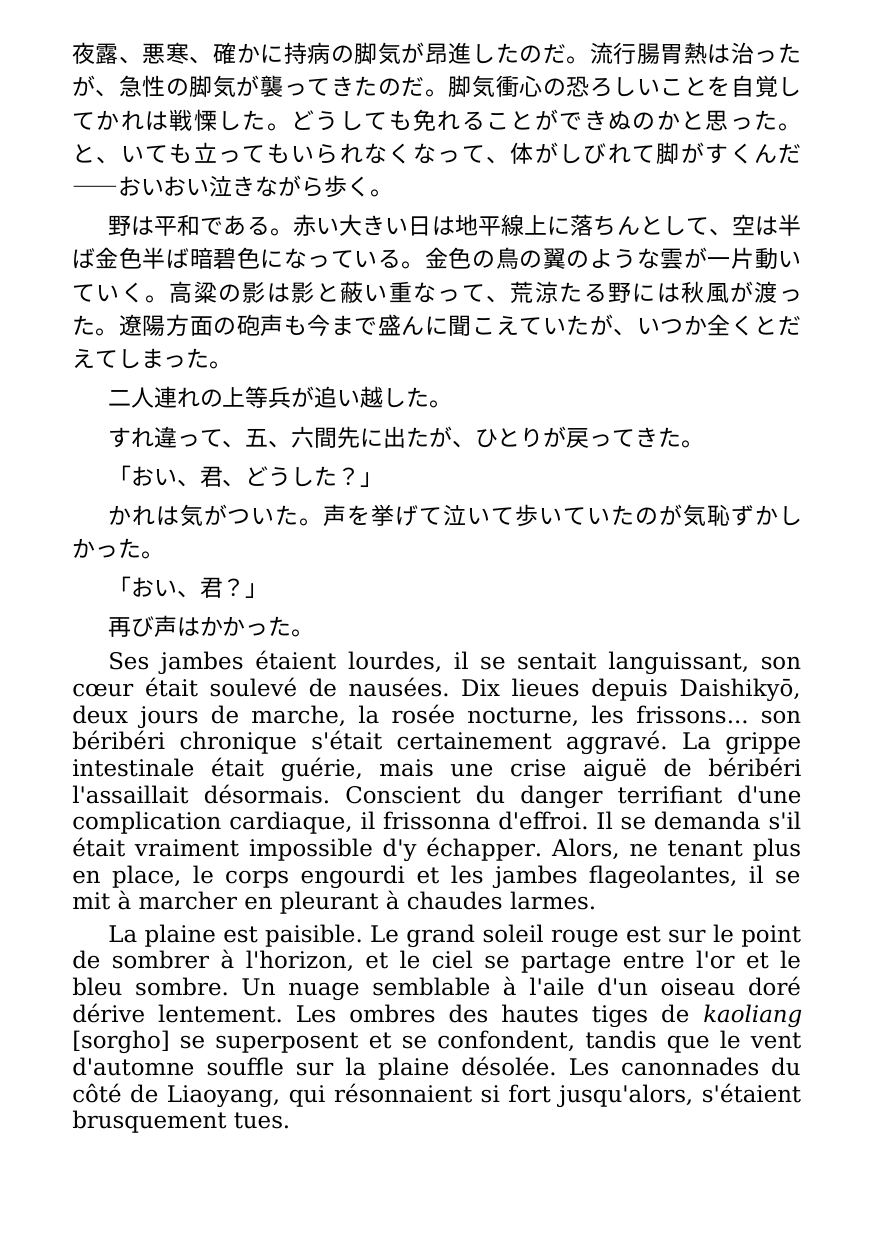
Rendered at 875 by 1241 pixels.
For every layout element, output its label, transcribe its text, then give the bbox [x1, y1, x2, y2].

text 再び声はかかった。 [72, 609, 802, 642]
text Ses jambes étaient lourdes, il se sentait languissant, son cœur était soulevé de nausées. Dix lieues depuis Daishikyō, deux jours de marche, la rosée nocturne, les frissons... son béribéri chronique s'était certainement aggravé. La grippe intestinale était guérie, mais une crise aiguë de béribéri l'assaillait désormais. Conscient du danger terrifiant d'une complication cardiaque, il frissonna d'effroi. Il se demanda s'il était vraiment impossible d'y échapper. Alors, ne tenant plus en place, le corps engourdi et les jambes flageolantes, il se mit à marcher en pleurant à chaudes larmes. [72, 648, 802, 915]
text 二人連れの上等兵が追い越した。 [72, 380, 802, 413]
text La plaine est paisible. Le grand soleil rouge est sur le point de sombrer à l'horizon, et le ciel se partage entre l'or et le bleu sombre. Un nuage semblable à l'aile d'un oiseau doré dérive lentement. Les ombres des hautes tiges de kaoliang [sorgho] se superposent et se confondent, tandis que le vent d'automne souffle sur la plaine désolée. Les canonnades du côté de Liaoyang, qui résonnaient si fort jusqu'alors, s'étaient brusquement tues. [72, 921, 802, 1134]
text 「おい、君？」 [72, 570, 802, 603]
text 野は平和である。赤い大きい日は地平線上に落ちんとして、空は半ば金色半ば暗碧色になっている。金色の鳥の翼のような雲が一片動いていく。高粱の影は影と蔽い重なって、荒涼たる野には秋風が渡った。遼陽方面の砲声も今まで盛んに聞こえていたが、いつか全くとだえてしまった。 [72, 208, 802, 374]
text 「おい、君、どうした？」 [72, 458, 802, 492]
text かれは気がついた。声を挙げて泣いて歩いていたのが気恥ずかしかった。 [72, 498, 802, 564]
text 夜露、悪寒、確かに持病の脚気が昂進したのだ。流行腸胃熱は治ったが、急性の脚気が襲ってきたのだ。脚気衝心の恐ろしいことを自覚してかれは戦慄した。どうしても免れることができぬのかと思った。と、いても立ってもいられなくなって、体がしびれて脚がすくんだ――おいおい泣きながら歩く。 [72, 36, 802, 202]
text すれ違って、五、六間先に出たが、ひとりが戻ってきた。 [72, 419, 802, 453]
